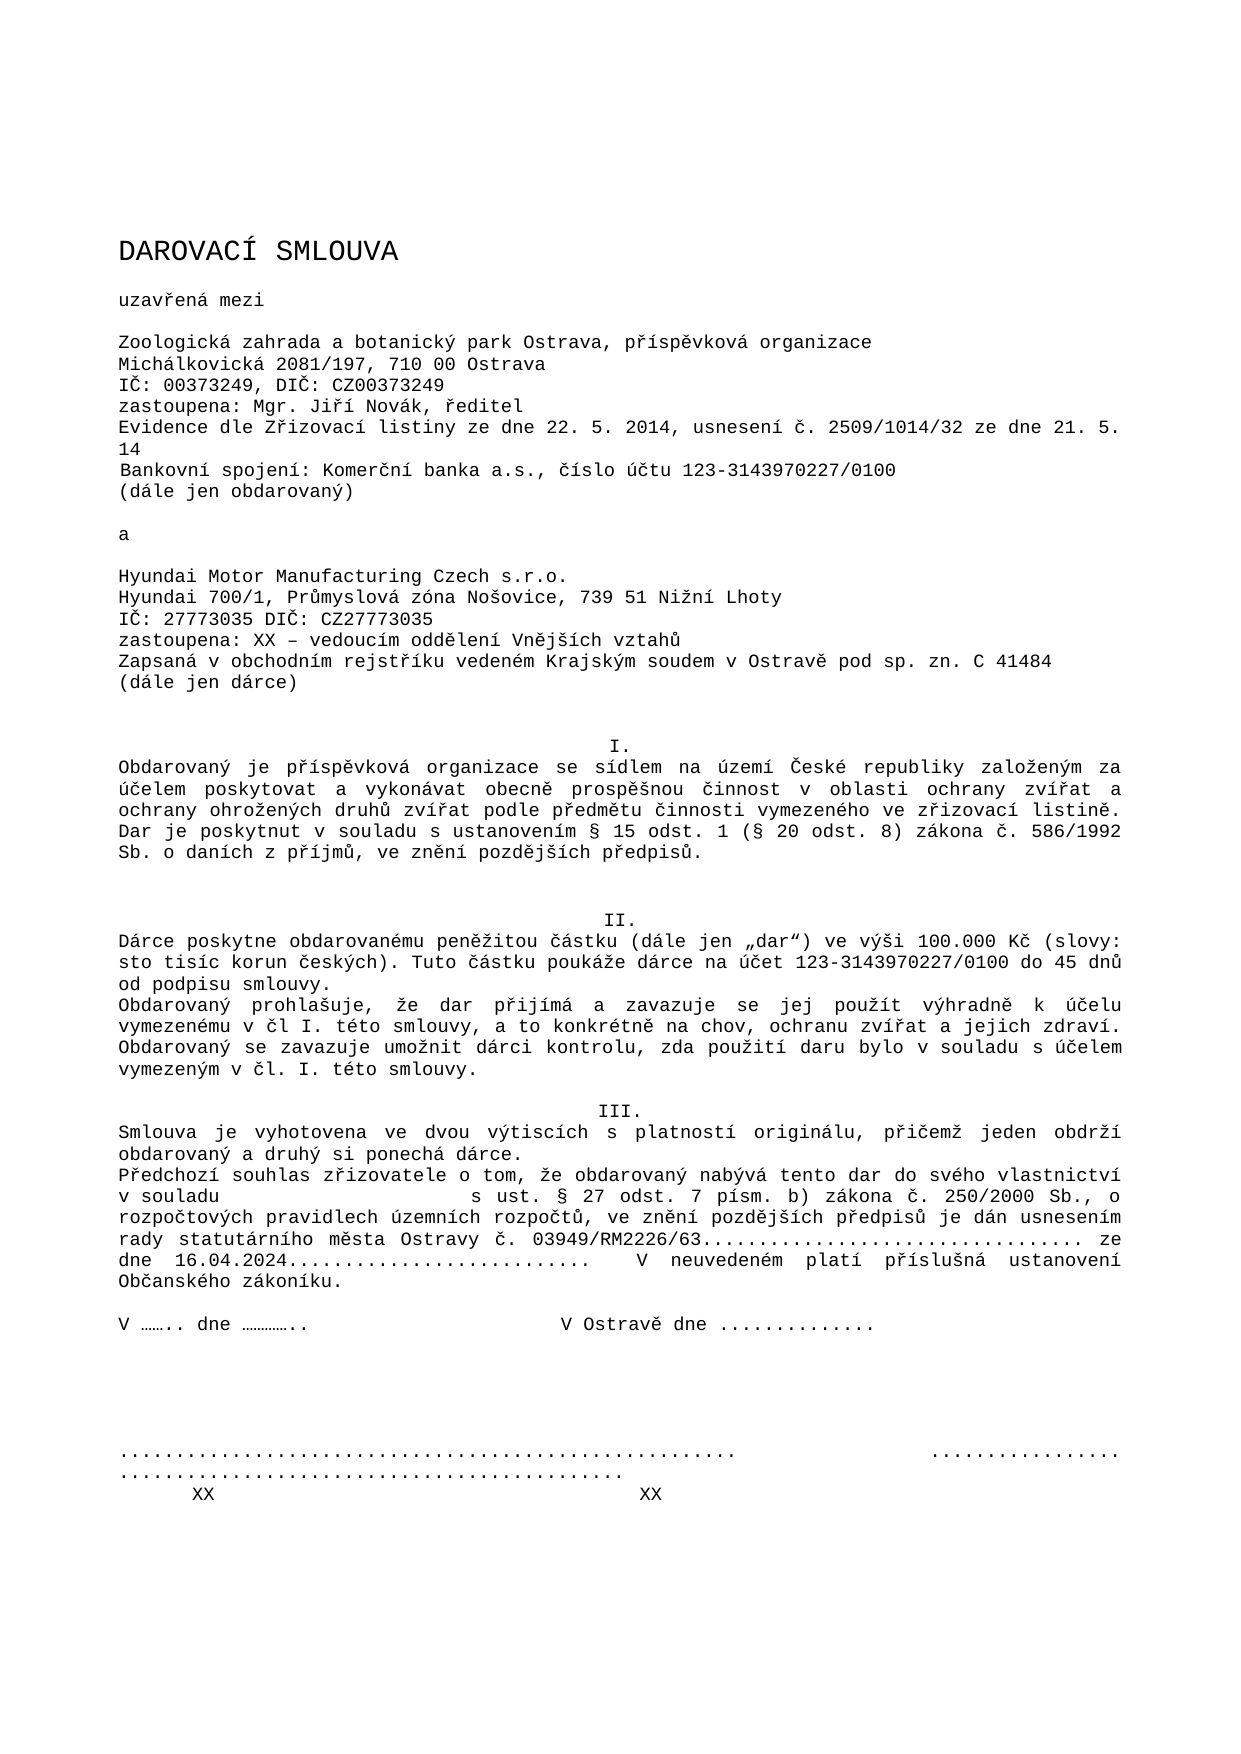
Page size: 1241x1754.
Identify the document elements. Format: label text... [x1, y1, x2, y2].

text (dále jen dárce) [118, 673, 1122, 694]
text Michálkovická 2081/197, 710 00 Ostrava [118, 354, 1122, 376]
text (dále jen obdarovaný) [118, 482, 1122, 503]
text II. [118, 911, 1122, 932]
text DAROVACÍ SMLOUVA [118, 236, 1122, 269]
text Zoologická zahrada a botanický park Ostrava, příspěvková organizace [118, 333, 1122, 354]
text uzavřená mezi [118, 291, 1122, 312]
text I. [118, 737, 1122, 758]
text zastoupena: Mgr. Jiří Novák, ředitel [118, 397, 1122, 418]
text ....................................................... .............................................................. [118, 1442, 1122, 1484]
text Evidence dle Zřizovací listiny ze dne 22. 5. 2014, usnesení č. 2509/1014/32 ze dne 21. 5. 14 [118, 418, 1122, 461]
text zastoupena: XX – vedoucím oddělení Vnějších vztahů [118, 631, 1122, 652]
text a [118, 524, 1122, 546]
text Hyundai 700/1, Průmyslová zóna Nošovice, 739 51 Nižní Lhoty [118, 588, 1122, 609]
text Obdarovaný je příspěvková organizace se sídlem na území České republiky založeným za účelem poskytovat a vykonávat obecně prospěšnou činnost v oblasti ochrany zvířat a ochrany ohrožených druhů zvířat podle předmětu činnosti vymezeného ve zřizovací listině. Dar je poskytnut v souladu s ustanovením § 15 odst. 1 (§ 20 odst. 8) zákona č. 586/1992 Sb. o daních z příjmů, ve znění pozdějších předpisů. [118, 758, 1122, 864]
text Předchozí souhlas zřizovatele o tom, že obdarovaný nabývá tento dar do svého vlastnictví v souladu s ust. § 27 odst. 7 písm. b) zákona č. 250/2000 Sb., o rozpočtových pravidlech územních rozpočtů, ve znění pozdějších předpisů je dán usnesením rady statutárního města Ostravy č. 03949/RM2226/63.................................. ze dne 16.04.2024........................... V neuvedeném platí příslušná ustanovení Občanského zákoníku. [118, 1166, 1122, 1293]
text XX XX [118, 1484, 1122, 1506]
text Bankovní spojení: Komerční banka a.s., číslo účtu 123-3143970227/0100 [118, 461, 1122, 482]
text IČ: 00373249, DIČ: CZ00373249 [118, 376, 1122, 397]
text IČ: 27773035 DIČ: CZ27773035 [118, 609, 1122, 631]
text Dárce poskytne obdarovanému peněžitou částku (dále jen „dar“) ve výši 100.000 Kč (slovy: sto tisíc korun českých). Tuto částku poukáže dárce na účet 123-3143970227/0100 do 45 dnů od podpisu smlouvy. [118, 932, 1122, 996]
text Smlouva je vyhotovena ve dvou výtiscích s platností originálu, přičemž jeden obdrží obdarovaný a druhý si ponechá dárce. [118, 1123, 1122, 1166]
text V …….. dne ………….. V Ostravě dne .............. [118, 1314, 1122, 1336]
text Hyundai Motor Manufacturing Czech s.r.o. [118, 567, 1122, 588]
text Zapsaná v obchodním rejstříku vedeném Krajským soudem v Ostravě pod sp. zn. C 41484 [118, 652, 1122, 673]
text III. [118, 1102, 1122, 1123]
text Obdarovaný prohlašuje, že dar přijímá a zavazuje se jej použít výhradně k účelu vymezenému v čl I. této smlouvy, a to konkrétně na chov, ochranu zvířat a jejich zdraví. Obdarovaný se zavazuje umožnit dárci kontrolu, zda použití daru bylo v souladu s účelem vymezeným v čl. I. této smlouvy. [118, 996, 1122, 1081]
